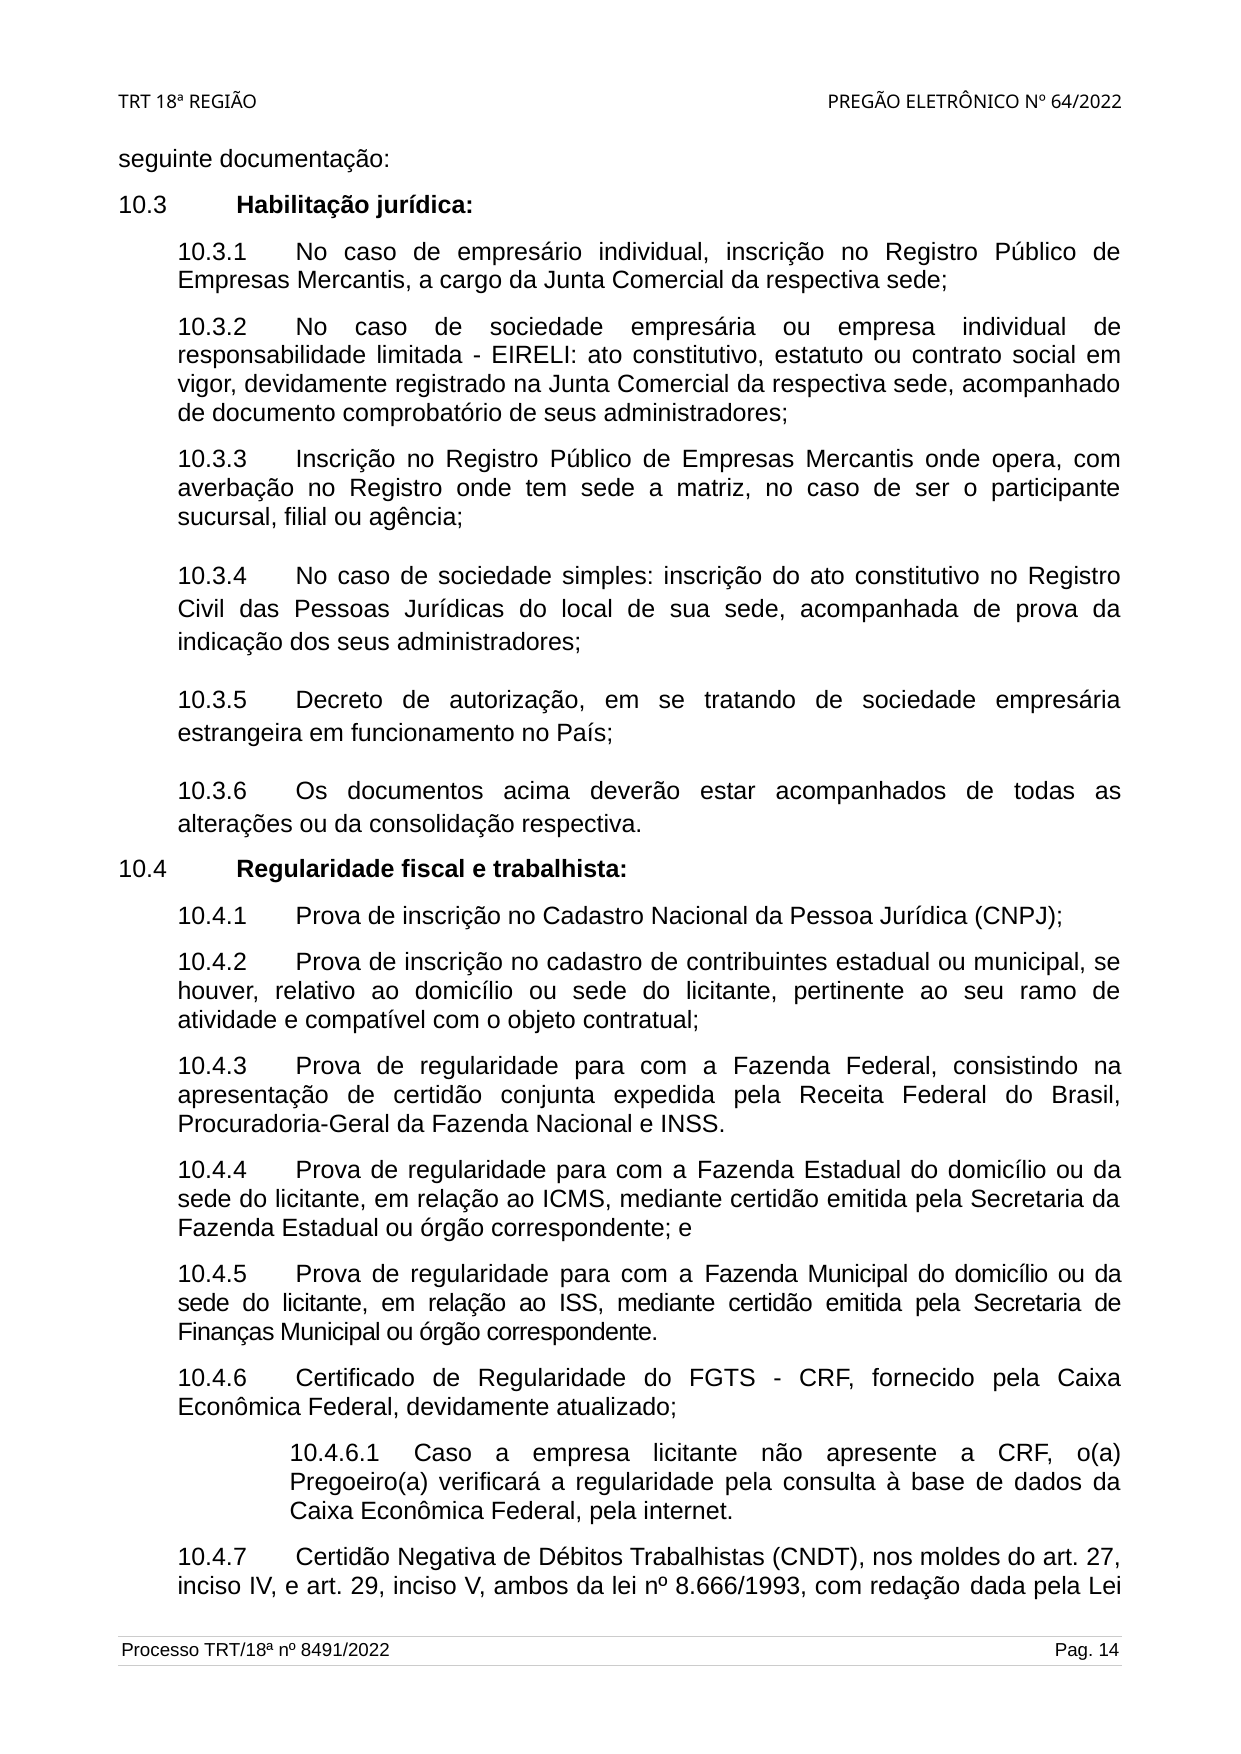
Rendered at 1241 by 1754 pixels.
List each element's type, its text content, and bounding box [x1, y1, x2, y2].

list 10.3.4 No caso de sociedade simples: inscrição do ato constitutivo no Registro Civil das Pessoas Jurídicas do local de sua sede, acompanhada de prova da indicação dos seus administradores; [177, 561, 1122, 656]
list 10.4.7 Certidão Negativa de Débitos Trabalhistas (CNDT), nos moldes do art. 27, inciso IV, e art. 29, inciso V, ambos da lei nº 8.666/1993, com redação dada pela Lei [177, 1542, 1122, 1600]
text 10.3.2 No caso de sociedade empresária ou empresa individual de responsabilidade limitada - EIRELI: ato constitutivo, estatuto ou contrato social em vigor, devidamente registrado na Junta Comercial da respectiva sede, acompanhado de documento comprobatório de seus administradores; [177, 312, 1122, 427]
text 10.4.6.1 Caso a empresa licitante não apresente a CRF, o(a) Pregoeiro(a) verificará a regularidade pela consulta à base de dados da Caixa Econômica Federal, pela internet. [289, 1438, 1122, 1525]
list 10.4.6 Certificado de Regularidade do FGTS - CRF, fornecido pela Caixa Econômica Federal, devidamente atualizado; [177, 1363, 1122, 1421]
list 10.4.3 Prova de regularidade para com a Fazenda Federal, consistindo na apresentação de certidão conjunta expedida pela Receita Federal do Brasil, Procuradoria-Geral da Fazenda Nacional e INSS. [177, 1051, 1122, 1138]
text seguinte documentação: [118, 143, 1122, 172]
text 10.3.3 Inscrição no Registro Público de Empresas Mercantis onde opera, com averbação no Registro onde tem sede a matriz, no caso de ser o participante sucursal, filial ou agência; [177, 444, 1122, 531]
text 10.4 Regularidade fiscal e trabalhista: [118, 854, 1122, 883]
text 10.3.1 No caso de empresário individual, inscrição no Registro Público de Empresas Mercantis, a cargo da Junta Comercial da respectiva sede; [177, 236, 1122, 294]
list 10.4.2 Prova de inscrição no cadastro de contribuintes estadual ou municipal, se houver, relativo ao domicílio ou sede do licitante, pertinente ao seu ramo de atividade e compatível com o objeto contratual; [177, 947, 1122, 1034]
list 10.4.4 Prova de regularidade para com a Fazenda Estadual do domicílio ou da sede do licitante, em relação ao ICMS, mediante certidão emitida pela Secretaria da Fazenda Estadual ou órgão correspondente; e [177, 1155, 1122, 1242]
text 10.3 Habilitação jurídica: [118, 190, 1122, 219]
list 10.4.1 Prova de inscrição no Cadastro Nacional da Pessoa Jurídica (CNPJ); [177, 901, 1122, 930]
list 10.3.6 Os documentos acima deverão estar acompanhados de todas as alterações ou da consolidação respectiva. [177, 776, 1122, 838]
list 10.3.5 Decreto de autorização, em se tratando de sociedade empresária estrangeira em funcionamento no País; [177, 685, 1122, 747]
list 10.4.5 Prova de regularidade para com a Fazenda Municipal do domicílio ou da sede do licitante, em relação ao ISS, mediante certidão emitida pela Secretaria de Finanças Municipal ou órgão correspondente. [177, 1259, 1122, 1346]
